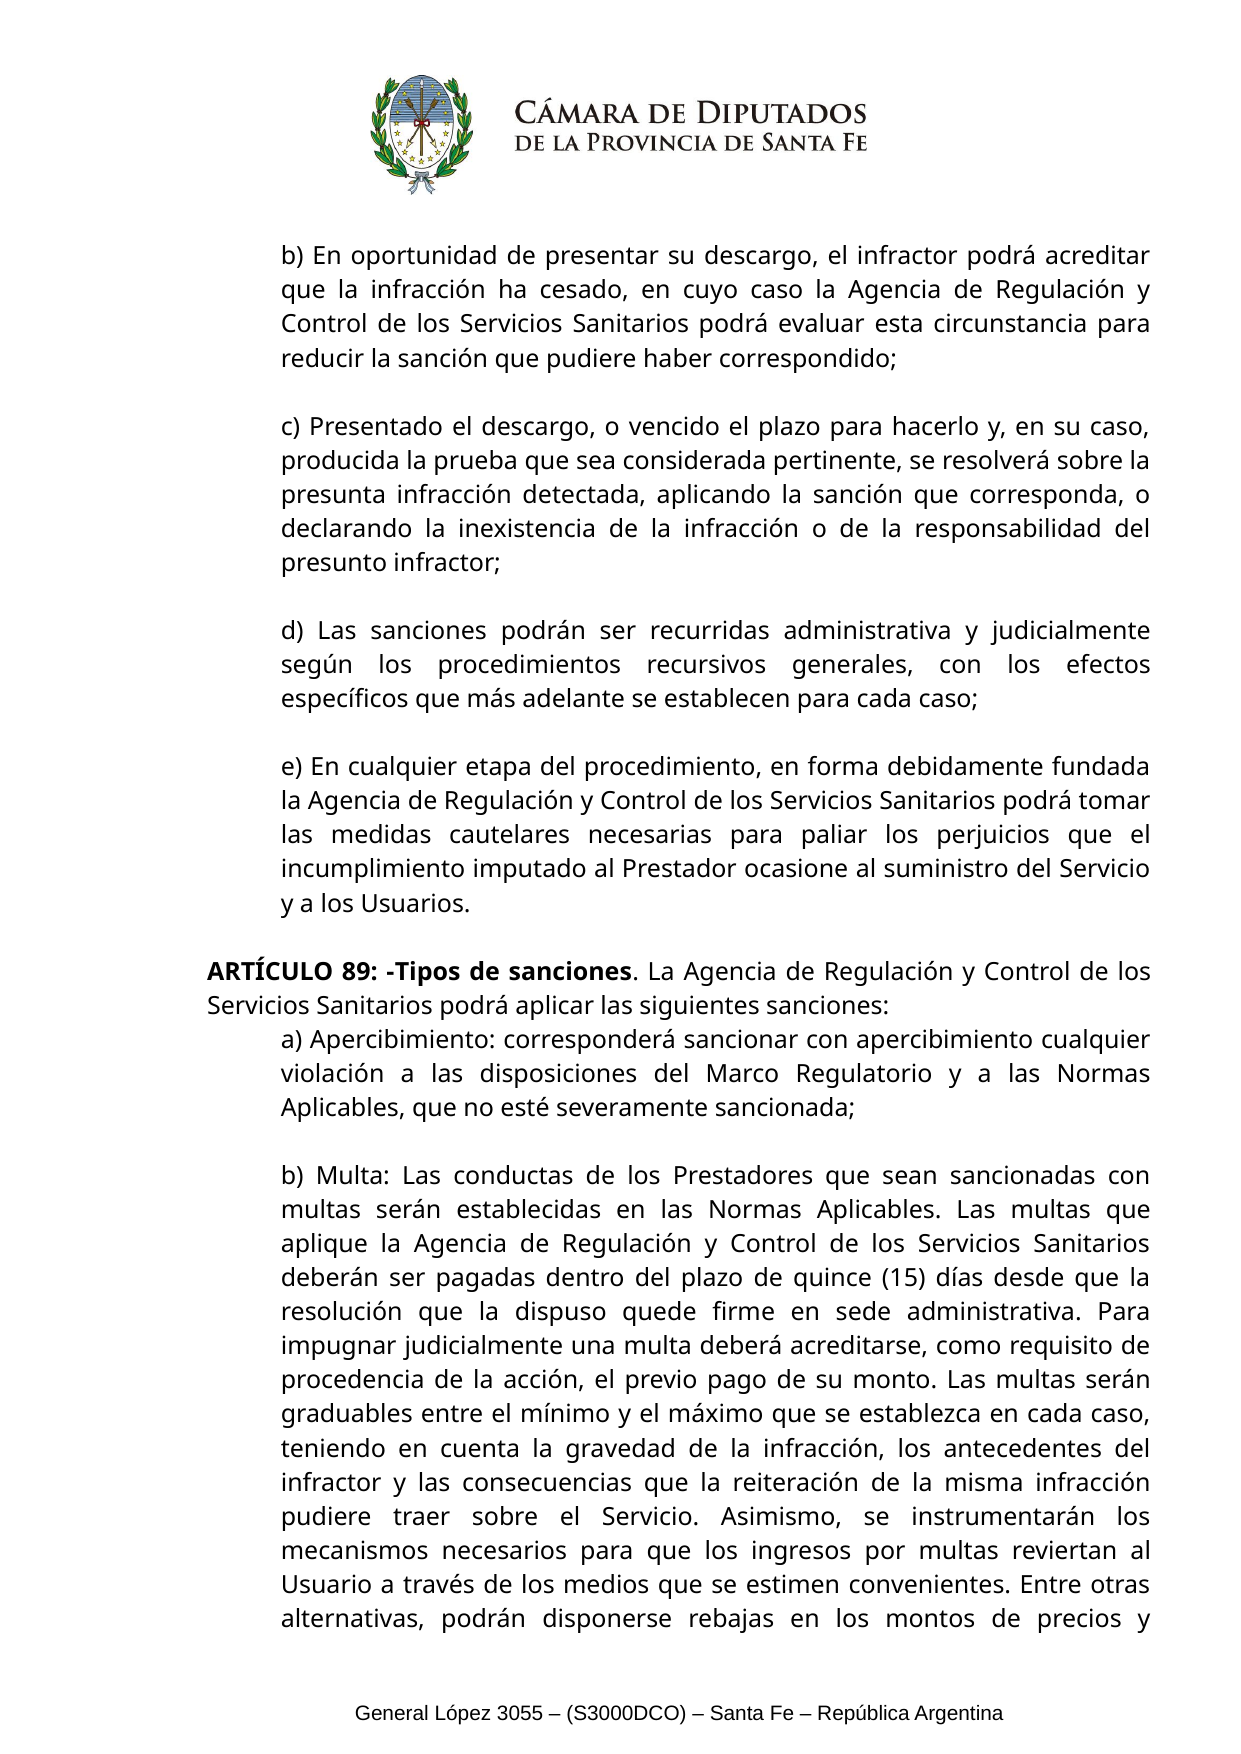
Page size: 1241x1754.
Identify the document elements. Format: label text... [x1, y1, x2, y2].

text b) Multa: Las conductas de los Prestadores que sean sancionadas con multas serán establecidas en las Normas Aplicables. Las multas que aplique la Agencia de Regulación y Control de los Servicios Sanitarios deberán ser pagadas dentro del plazo de quince (15) días desde que la resolución que la dispuso quede firme en sede administrativa. Para impugnar judicialmente una multa deberá acreditarse, como requisito de procedencia de la acción, el previo pago de su monto. Las multas serán graduables entre el mínimo y el máximo que se establezca en cada caso, teniendo en cuenta la gravedad de la infracción, los antecedentes del infractor y las consecuencias que la reiteración de la misma infracción pudiere traer sobre el Servicio. Asimismo, se instrumentarán los mecanismos necesarios para que los ingresos por multas reviertan al Usuario a través de los medios que se estimen convenientes. Entre otras alternativas, podrán disponerse rebajas en los montos de precios y [281, 1158, 1152, 1634]
text b) En oportunidad de presentar su descargo, el infractor podrá acreditar que la infracción ha cesado, en cuyo caso la Agencia de Regulación y Control de los Servicios Sanitarios podrá evaluar esta circunstancia para reducir la sanción que pudiere haber correspondido; [281, 238, 1152, 374]
text ARTÍCULO 89: -Tipos de sanciones. La Agencia de Regulación y Control de los Servicios Sanitarios podrá aplicar las siguientes sanciones: [207, 953, 1152, 1021]
text e) En cualquier etapa del procedimiento, en forma debidamente fundada la Agencia de Regulación y Control de los Servicios Sanitarios podrá tomar las medidas cautelares necesarias para paliar los perjuicios que el incumplimiento imputado al Prestador ocasione al suministro del Servicio y a los Usuarios. [281, 749, 1152, 919]
picture [370, 75, 867, 199]
text d) Las sanciones podrán ser recurridas administrativa y judicialmente según los procedimientos recursivos generales, con los efectos específicos que más adelante se establecen para cada caso; [281, 613, 1152, 715]
text a) Apercibimiento: corresponderá sancionar con apercibimiento cualquier violación a las disposiciones del Marco Regulatorio y a las Normas Aplicables, que no esté severamente sancionada; [281, 1021, 1152, 1124]
text c) Presentado el descargo, o vencido el plazo para hacerlo y, en su caso, producida la prueba que sea considerada pertinente, se resolverá sobre la presunta infracción detectada, aplicando la sanción que corresponda, o declarando la inexistencia de la infracción o de la responsabilidad del presunto infractor; [281, 408, 1152, 579]
